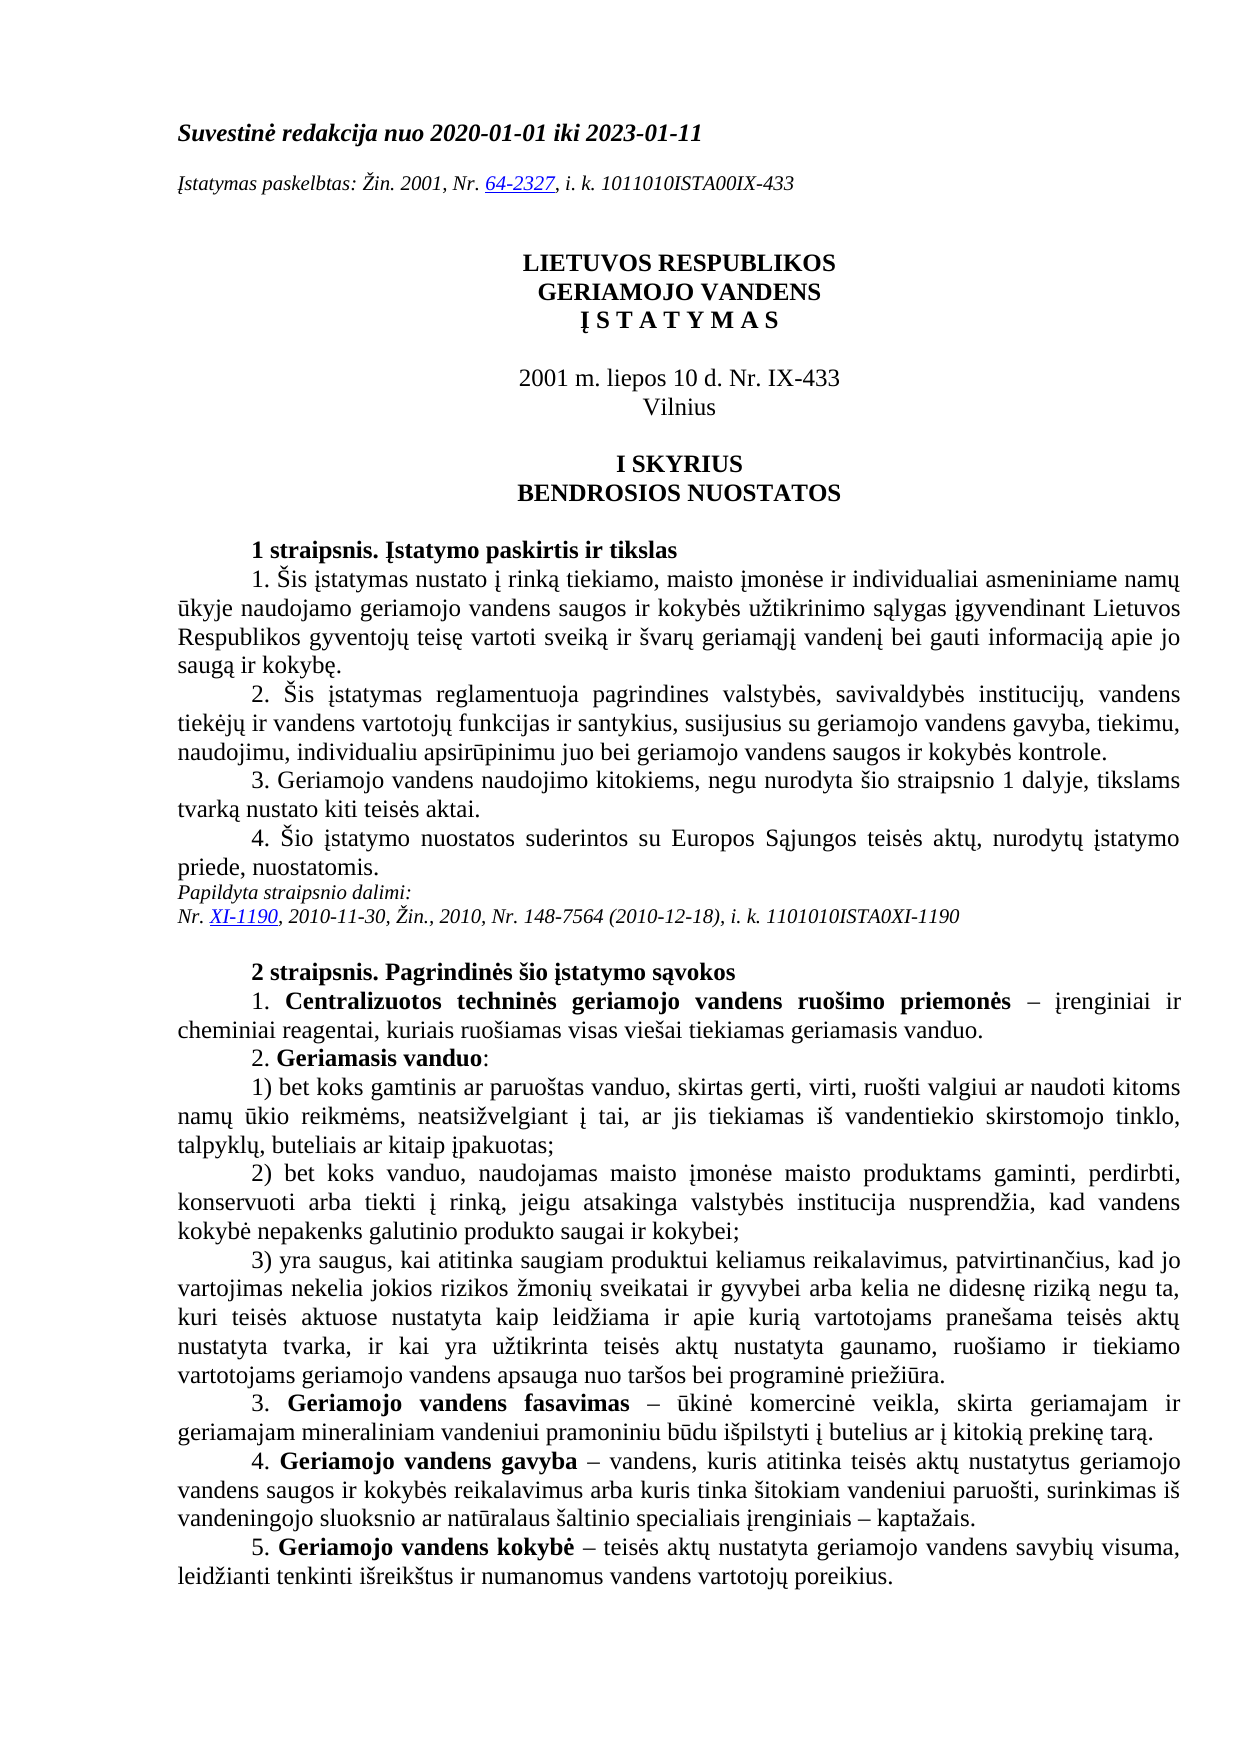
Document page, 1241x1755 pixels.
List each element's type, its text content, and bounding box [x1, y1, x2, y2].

text 4. Geriamojo vandens gavyba – vandens, kuris atitinka teisės aktų nustatytus geriamojo vandens saugos ir kokybės reikalavimus arba kuris tinka šitokiam vandeniui paruošti, surinkimas iš vandeningojo sluoksnio ar natūralaus šaltinio specialiais įrenginiais – kaptažais. [177, 1446, 1181, 1532]
text LIETUVOS RESPUBLIKOS [177, 248, 1181, 277]
text 2 straipsnis. Pagrindinės šio įstatymo sąvokos [177, 957, 1181, 986]
text 1. Šis įstatymas nustato į rinką tiekiamo, maisto įmonėse ir individualiai asmeniniame namų ūkyje naudojamo geriamojo vandens saugos ir kokybės užtikrinimo sąlygas įgyvendinant Lietuvos Respublikos gyventojų teisę vartoti sveiką ir švarų geriamąjį vandenį bei gauti informaciją apie jo saugą ir kokybę. [177, 564, 1181, 679]
text 2. Geriamasis vanduo: [177, 1043, 1181, 1072]
text Įstatymas paskelbtas: Žin. 2001, Nr. 64-2327, i. k. 1011010ISTA00IX-433 [177, 171, 1181, 195]
text GERIAMOJO VANDENS [177, 277, 1181, 305]
text Į S T A T Y M A S [177, 305, 1181, 334]
text Suvestinė redakcija nuo 2020-01-01 iki 2023-01-11 [177, 118, 1181, 147]
text I SKYRIUS [177, 449, 1181, 478]
text 3. Geriamojo vandens fasavimas – ūkinė komercinė veikla, skirta geriamajam ir geriamajam mineraliniam vandeniui pramoniniu būdu išpilstyti į butelius ar į kitokią prekinę tarą. [177, 1388, 1181, 1446]
text 2) bet koks vanduo, naudojamas maisto įmonėse maisto produktams gaminti, perdirbti, konservuoti arba tiekti į rinką, jeigu atsakinga valstybės institucija nusprendžia, kad vandens kokybė nepakenks galutinio produkto saugai ir kokybei; [177, 1158, 1181, 1245]
text 2001 m. liepos 10 d. Nr. IX-433 [177, 363, 1181, 392]
text Papildyta straipsnio dalimi: [177, 880, 1181, 904]
text 1) bet koks gamtinis ar paruoštas vanduo, skirtas gerti, virti, ruošti valgiui ar naudoti kitoms namų ūkio reikmėms, neatsižvelgiant į tai, ar jis tiekiamas iš vandentiekio skirstomojo tinklo, talpyklų, buteliais ar kitaip įpakuotas; [177, 1072, 1181, 1158]
text Nr. XI-1190, 2010-11-30, Žin., 2010, Nr. 148-7564 (2010-12-18), i. k. 1101010ISTA0XI-1190 [177, 904, 1181, 928]
text 1 straipsnis. Įstatymo paskirtis ir tikslas [177, 535, 1181, 564]
text 3) yra saugus, kai atitinka saugiam produktui keliamus reikalavimus, patvirtinančius, kad jo vartojimas nekelia jokios rizikos žmonių sveikatai ir gyvybei arba kelia ne didesnę riziką negu ta, kuri teisės aktuose nustatyta kaip leidžiama ir apie kurią vartotojams pranešama teisės aktų nustatyta tvarka, ir kai yra užtikrinta teisės aktų nustatyta gaunamo, ruošiamo ir tiekiamo vartotojams geriamojo vandens apsauga nuo taršos bei programinė priežiūra. [177, 1245, 1181, 1388]
text 5. Geriamojo vandens kokybė – teisės aktų nustatyta geriamojo vandens savybių visuma, leidžianti tenkinti išreikštus ir numanomus vandens vartotojų poreikius. [177, 1532, 1181, 1590]
text 3. Geriamojo vandens naudojimo kitokiems, negu nurodyta šio straipsnio 1 dalyje, tikslams tvarką nustato kiti teisės aktai. [177, 765, 1181, 823]
text 1. Centralizuotos techninės geriamojo vandens ruošimo priemonės – įrenginiai ir cheminiai reagentai, kuriais ruošiamas visas viešai tiekiamas geriamasis vanduo. [177, 986, 1181, 1043]
text 2. Šis įstatymas reglamentuoja pagrindines valstybės, savivaldybės institucijų, vandens tiekėjų ir vandens vartotojų funkcijas ir santykius, susijusius su geriamojo vandens gavyba, tiekimu, naudojimu, individualiu apsirūpinimu juo bei geriamojo vandens saugos ir kokybės kontrole. [177, 679, 1181, 765]
text Vilnius [177, 392, 1181, 420]
text BENDROSIOS NUOSTATOS [177, 478, 1181, 507]
text 4. Šio įstatymo nuostatos suderintos su Europos Sąjungos teisės aktų, nurodytų įstatymo priede, nuostatomis. [177, 823, 1181, 880]
